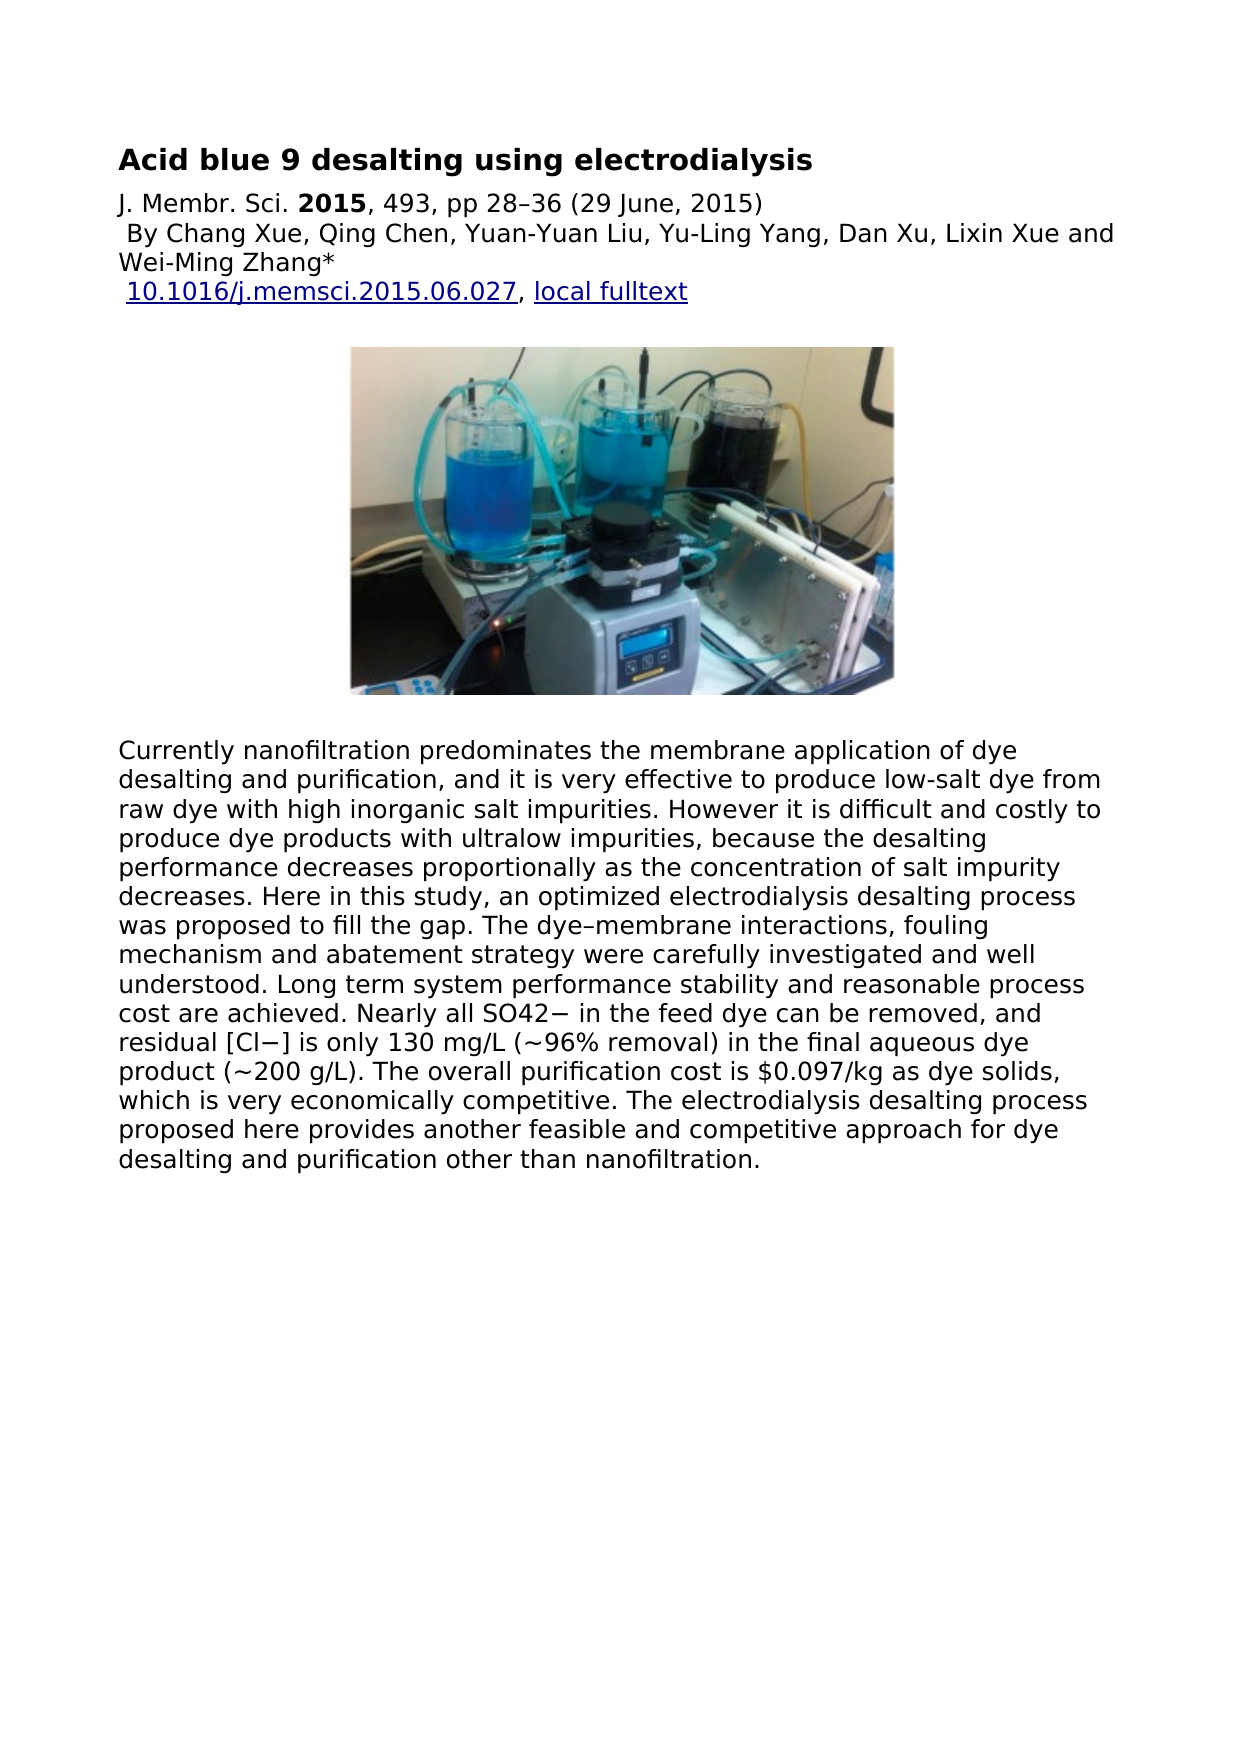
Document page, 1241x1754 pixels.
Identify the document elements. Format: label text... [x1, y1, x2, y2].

subtitle Acid blue 9 desalting using electrodialysis [118, 143, 1122, 177]
text J. Membr. Sci. 2015, 493, pp 28–36 (29 June, 2015) By Chang Xue, Qing Chen, Yuan-Yuan Liu, Yu-Ling Yang, Dan Xu, Lixin Xue and Wei-Ming Zhang* 10.1016/j.memsci.2015.06.027, local fulltext [118, 189, 1122, 335]
text Currently nanofiltration predominates the membrane application of dye desalting and purification, and it is very effective to produce low-salt dye from raw dye with high inorganic salt impurities. However it is difficult and costly to produce dye products with ultralow impurities, because the desalting performance decreases proportionally as the concentration of salt impurity decreases. Here in this study, an optimized electrodialysis desalting process was proposed to fill the gap. The dye–membrane interactions, fouling mechanism and abatement strategy were carefully investigated and well understood. Long term system performance stability and reasonable process cost are achieved. Nearly all SO42− in the feed dye can be removed, and residual [Cl−] is only 130 mg/L (~96% removal) in the final aqueous dye product (~200 g/L). The overall purification cost is $0.097/kg as dye solids, which is very economically competitive. The electrodialysis desalting process proposed here provides another feasible and competitive approach for dye desalting and purification other than nanofiltration. [118, 736, 1122, 1174]
picture [344, 347, 896, 695]
